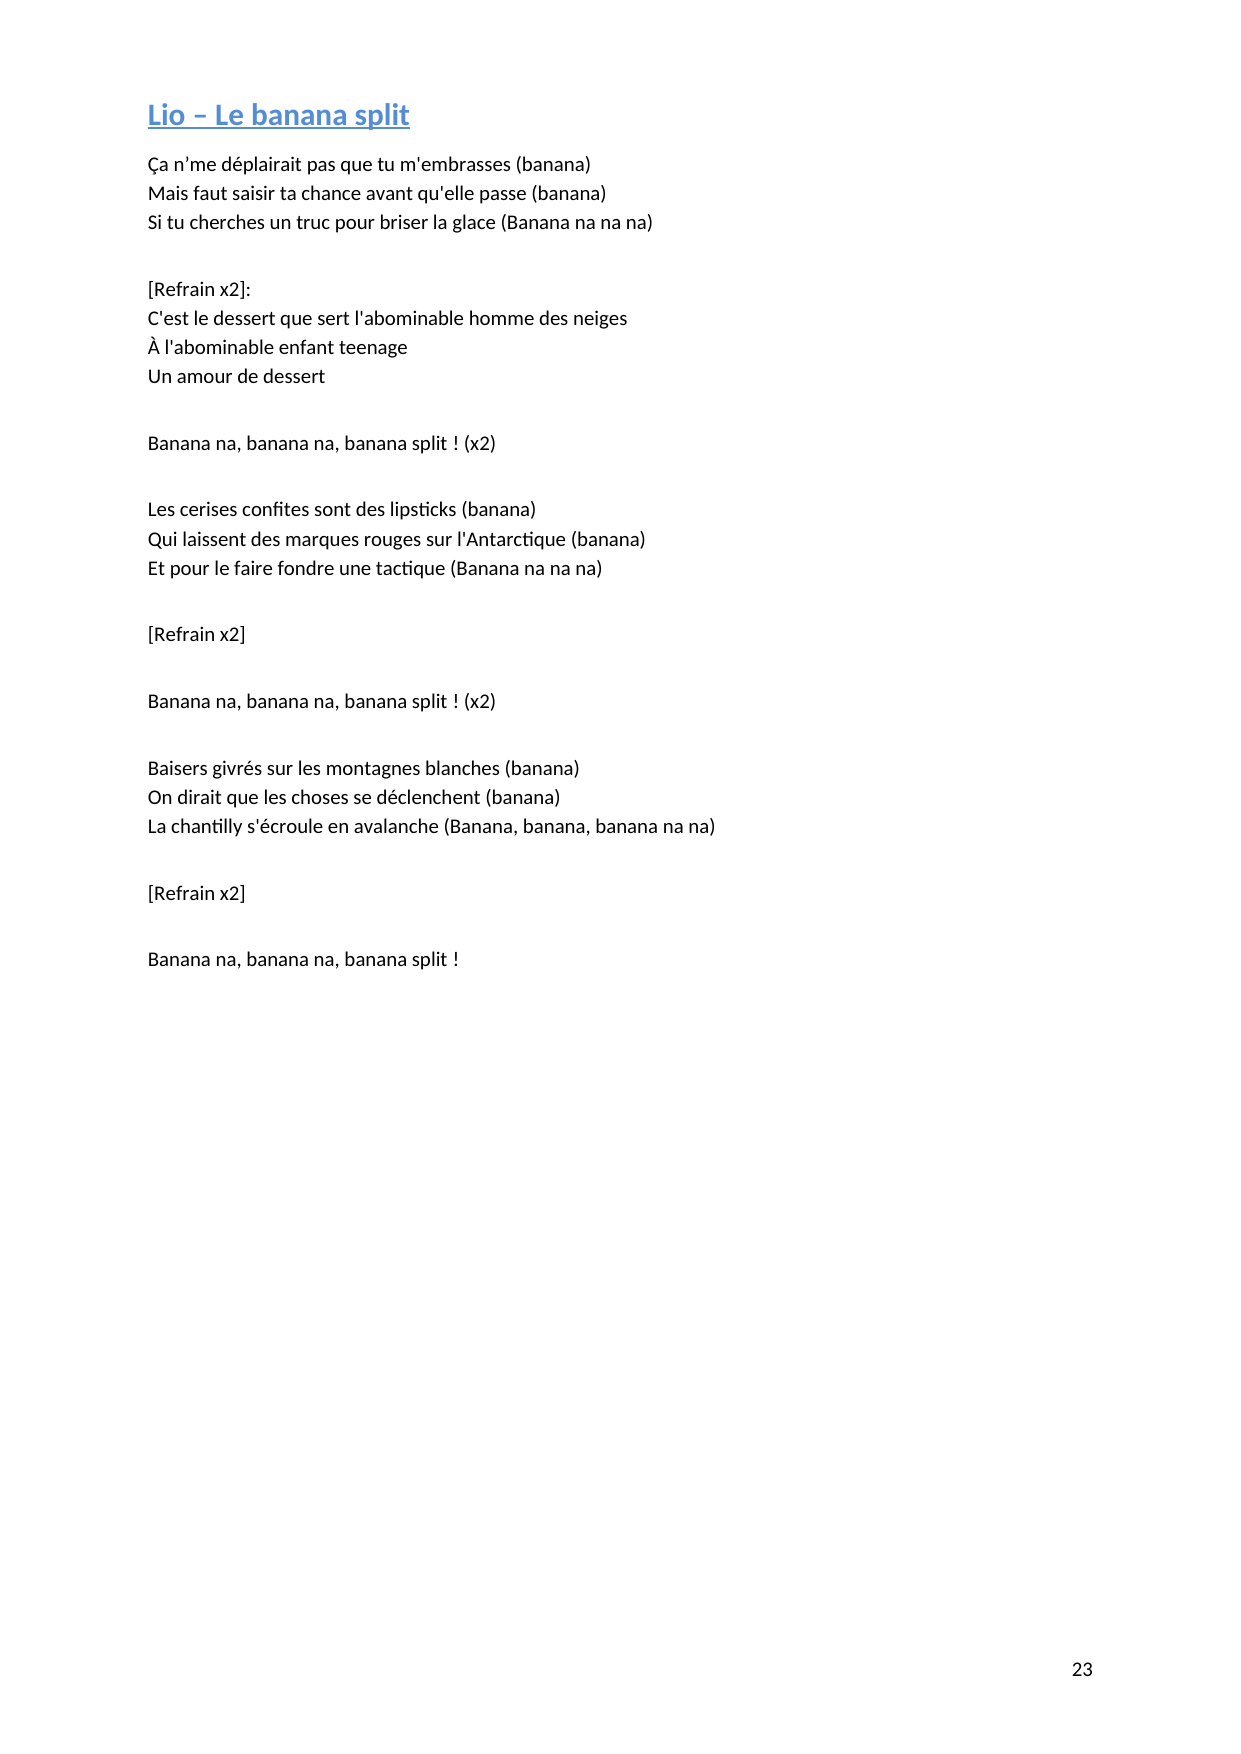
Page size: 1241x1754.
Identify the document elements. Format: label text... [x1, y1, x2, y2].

text [Refrain x2] [148, 880, 1093, 905]
text [Refrain x2] [148, 622, 1093, 647]
text Les cerises confites sont des lipsticks (banana) Qui laissent des marques rouges sur l'Antarctique (banana) Et pour le faire fondre une tactique (Banana na na na) [148, 497, 1093, 580]
text Banana na, banana na, banana split ! (x2) [148, 430, 1093, 455]
text [Refrain x2]: C'est le dessert que sert l'abominable homme des neiges à l'abominable enfant teenage Un amour de dessert [148, 276, 1093, 389]
text Banana na, banana na, banana split ! (x2) [148, 688, 1093, 714]
text Banana na, banana na, banana split ! [148, 947, 1093, 972]
text Ça n’me déplairait pas que tu m'embrasses (banana) Mais faut saisir ta chance avant qu'elle passe (banana) Si tu cherches un truc pour briser la glace (Banana na na na) [148, 151, 1093, 234]
subtitle Lio – Le banana split [148, 94, 1093, 133]
text Baisers givrés sur les montagnes blanches (banana) On dirait que les choses se déclenchent (banana) La chantilly s'écroule en avalanche (Banana, banana, banana na na) [148, 755, 1093, 839]
